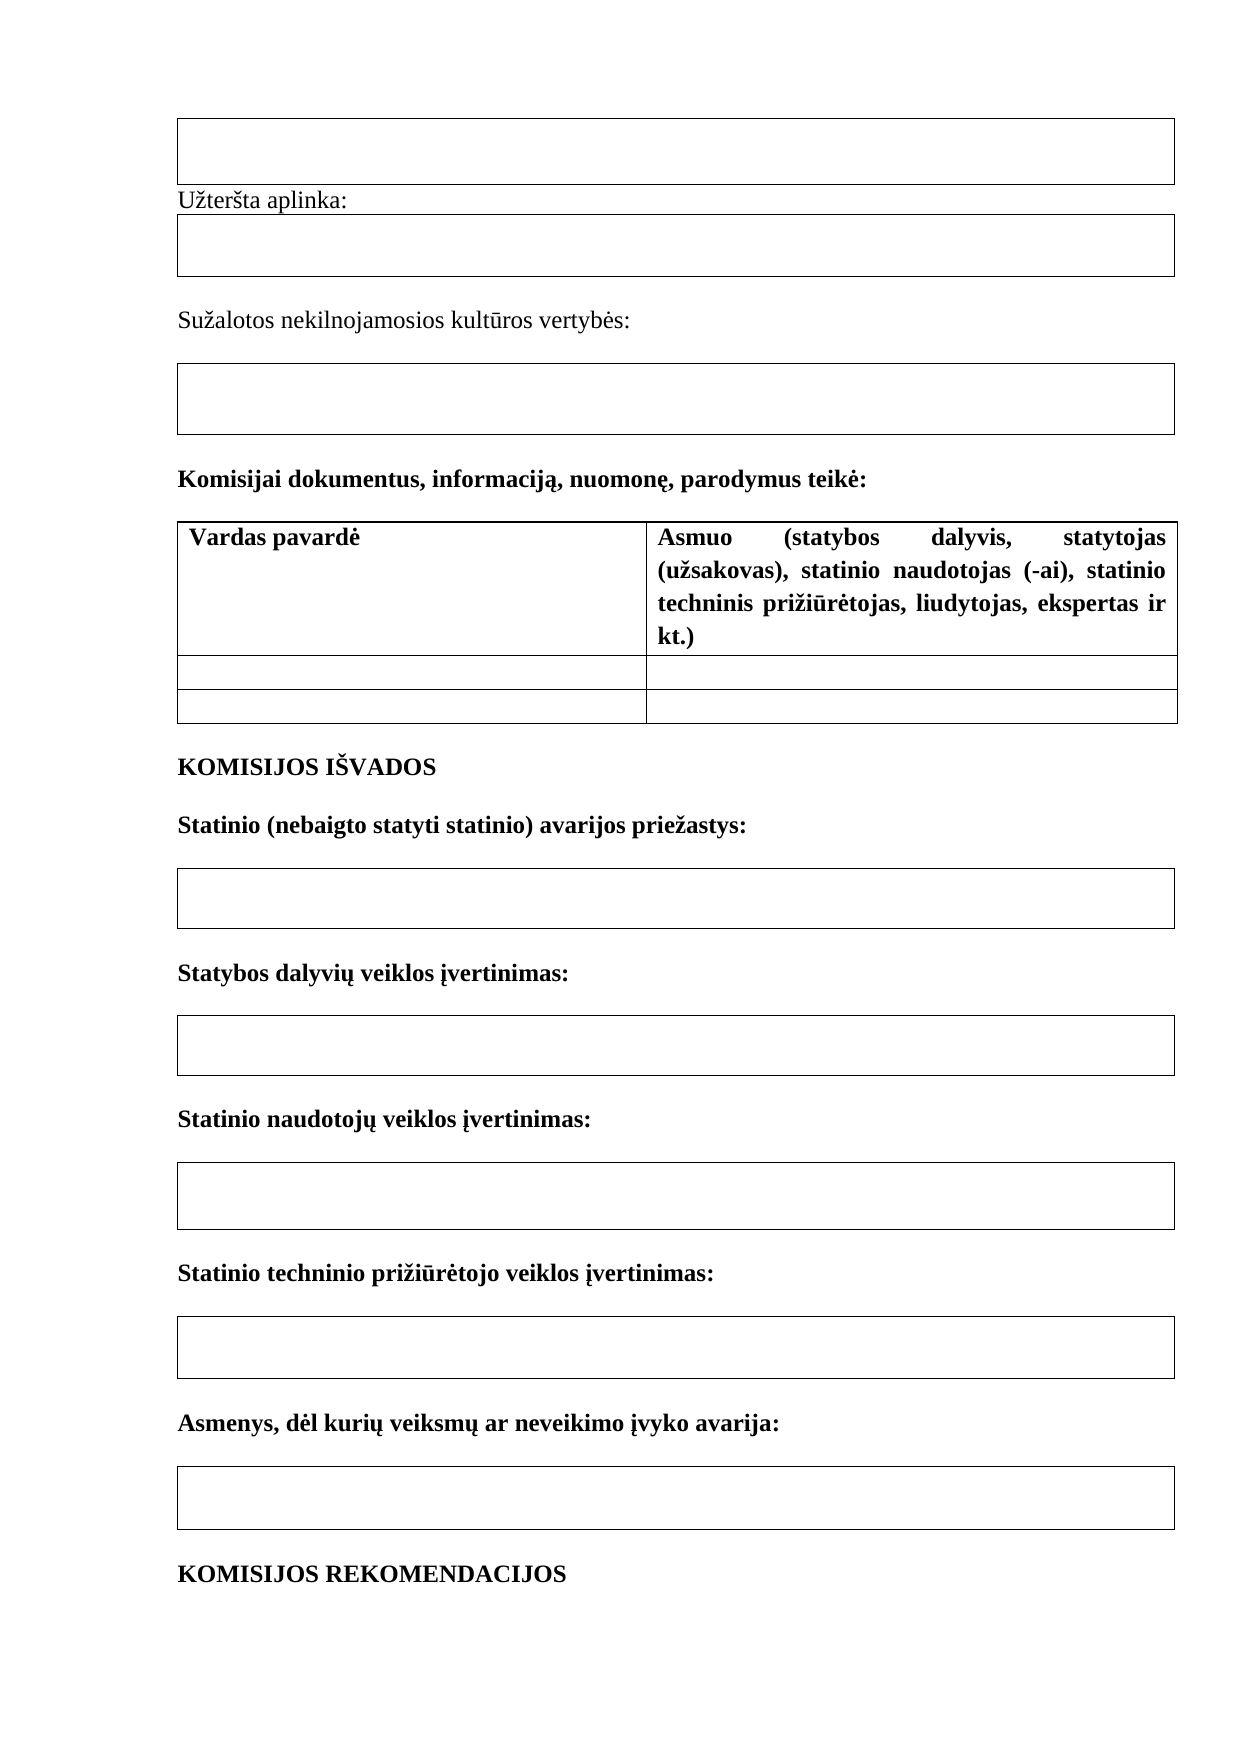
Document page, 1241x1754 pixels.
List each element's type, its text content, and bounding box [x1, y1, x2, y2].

text Statybos dalyvių veiklos įvertinimas: [177, 958, 1152, 986]
text Komisijai dokumentus, informaciją, nuomonę, parodymus teikė: [177, 464, 1152, 493]
text Statinio techninio prižiūrėtojo veiklos įvertinimas: [177, 1258, 1152, 1287]
table_cell [178, 656, 646, 688]
text Užteršta aplinka: [177, 185, 1152, 214]
table_cell [647, 656, 1177, 688]
text KOMISIJOS REKOMENDACIJOS [177, 1559, 1152, 1587]
table_header Vardas pavardė [178, 523, 646, 654]
table_cell [647, 690, 1177, 723]
text Statinio (nebaigto statyti statinio) avarijos priežastys: [177, 810, 1152, 839]
table_header [178, 1317, 1174, 1378]
text Statinio naudotojų veiklos įvertinimas: [177, 1104, 1152, 1133]
table_header [178, 215, 1174, 276]
table_header [178, 869, 1174, 928]
table_header [178, 364, 1174, 434]
text Sužalotos nekilnojamosios kultūros vertybės: [177, 305, 1152, 334]
text KOMISIJOS IŠVADOS [177, 752, 1152, 781]
table_header [178, 119, 1174, 184]
table_cell [178, 690, 646, 723]
table_header Asmuo (statybos dalyvis, statytojas (užsakovas), statinio naudotojas (-ai), statinio techninis prižiūrėtojas, liudytojas, ekspertas ir kt.) [647, 523, 1177, 654]
text Asmenys, dėl kurių veiksmų ar neveikimo įvyko avarija: [177, 1408, 1152, 1437]
table_header [178, 1163, 1174, 1228]
table_header [178, 1016, 1174, 1075]
table_header [178, 1467, 1174, 1529]
